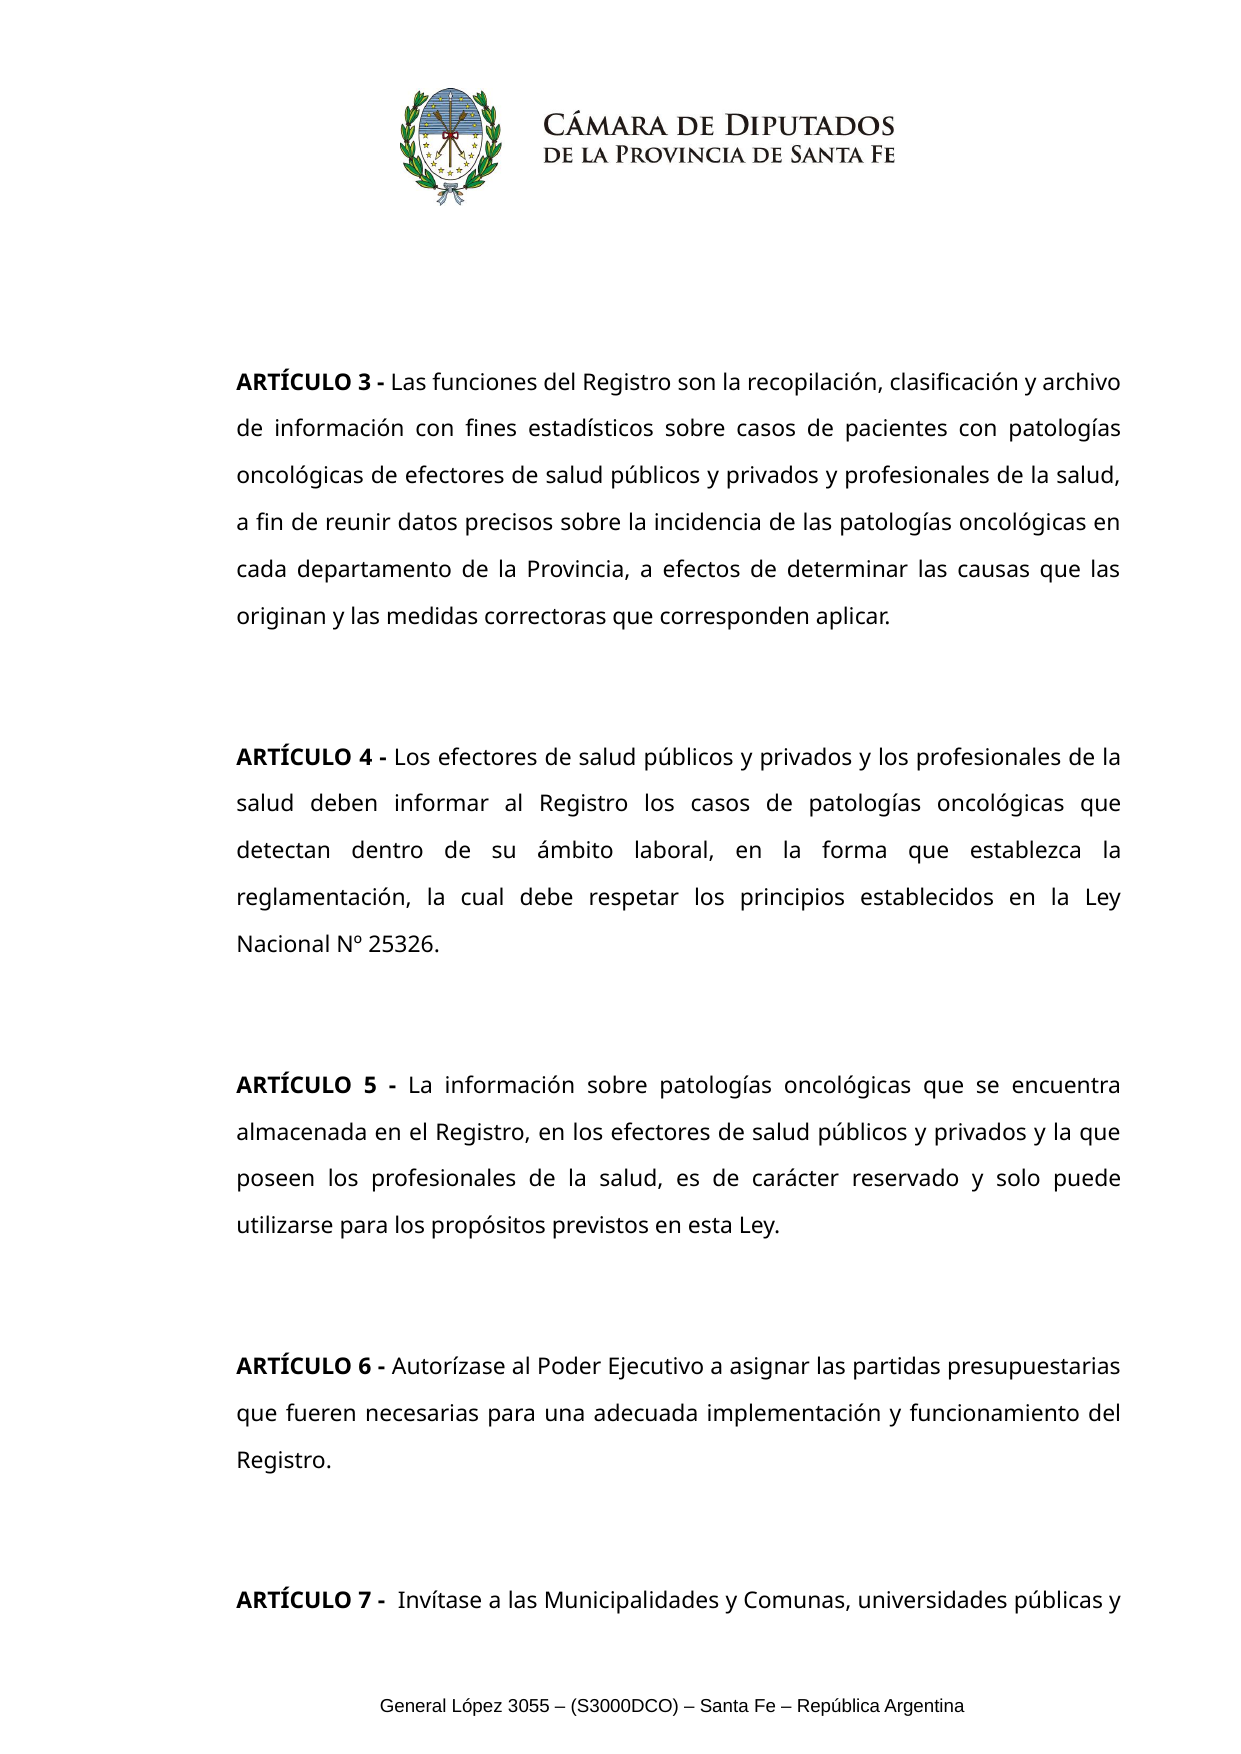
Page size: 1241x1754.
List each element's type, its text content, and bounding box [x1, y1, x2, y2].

picture [400, 88, 895, 210]
text ARTÍCULO 6 - Autorízase al Poder Ejecutivo a asignar las partidas presupuestarias que fueren necesarias para una adecuada implementación y funcionamiento del Registro. [236, 1350, 1122, 1475]
text ARTÍCULO 4 - Los efectores de salud públicos y privados y los profesionales de la salud deben informar al Registro los casos de patologías oncológicas que detectan dentro de su ámbito laboral, en la forma que establezca la reglamentación, la cual debe respetar los principios establecidos en la Ley Nacional Nº 25326. [236, 740, 1122, 959]
text ARTÍCULO 5 - La información sobre patologías oncológicas que se encuentra almacenada en el Registro, en los efectores de salud públicos y privados y la que poseen los profesionales de la salud, es de carácter reservado y solo puede utilizarse para los propósitos previstos en esta Ley. [236, 1068, 1122, 1240]
text ARTÍCULO 7 - Invítase a las Municipalidades y Comunas, universidades públicas y [236, 1584, 1122, 1615]
text ARTÍCULO 3 - Las funciones del Registro son la recopilación, clasificación y archivo de información con fines estadísticos sobre casos de pacientes con patologías oncológicas de efectores de salud públicos y privados y profesionales de la salud, a fin de reunir datos precisos sobre la incidencia de las patologías oncológicas en cada departamento de la Provincia, a efectos de determinar las causas que las originan y las medidas correctoras que corresponden aplicar. [236, 365, 1122, 631]
